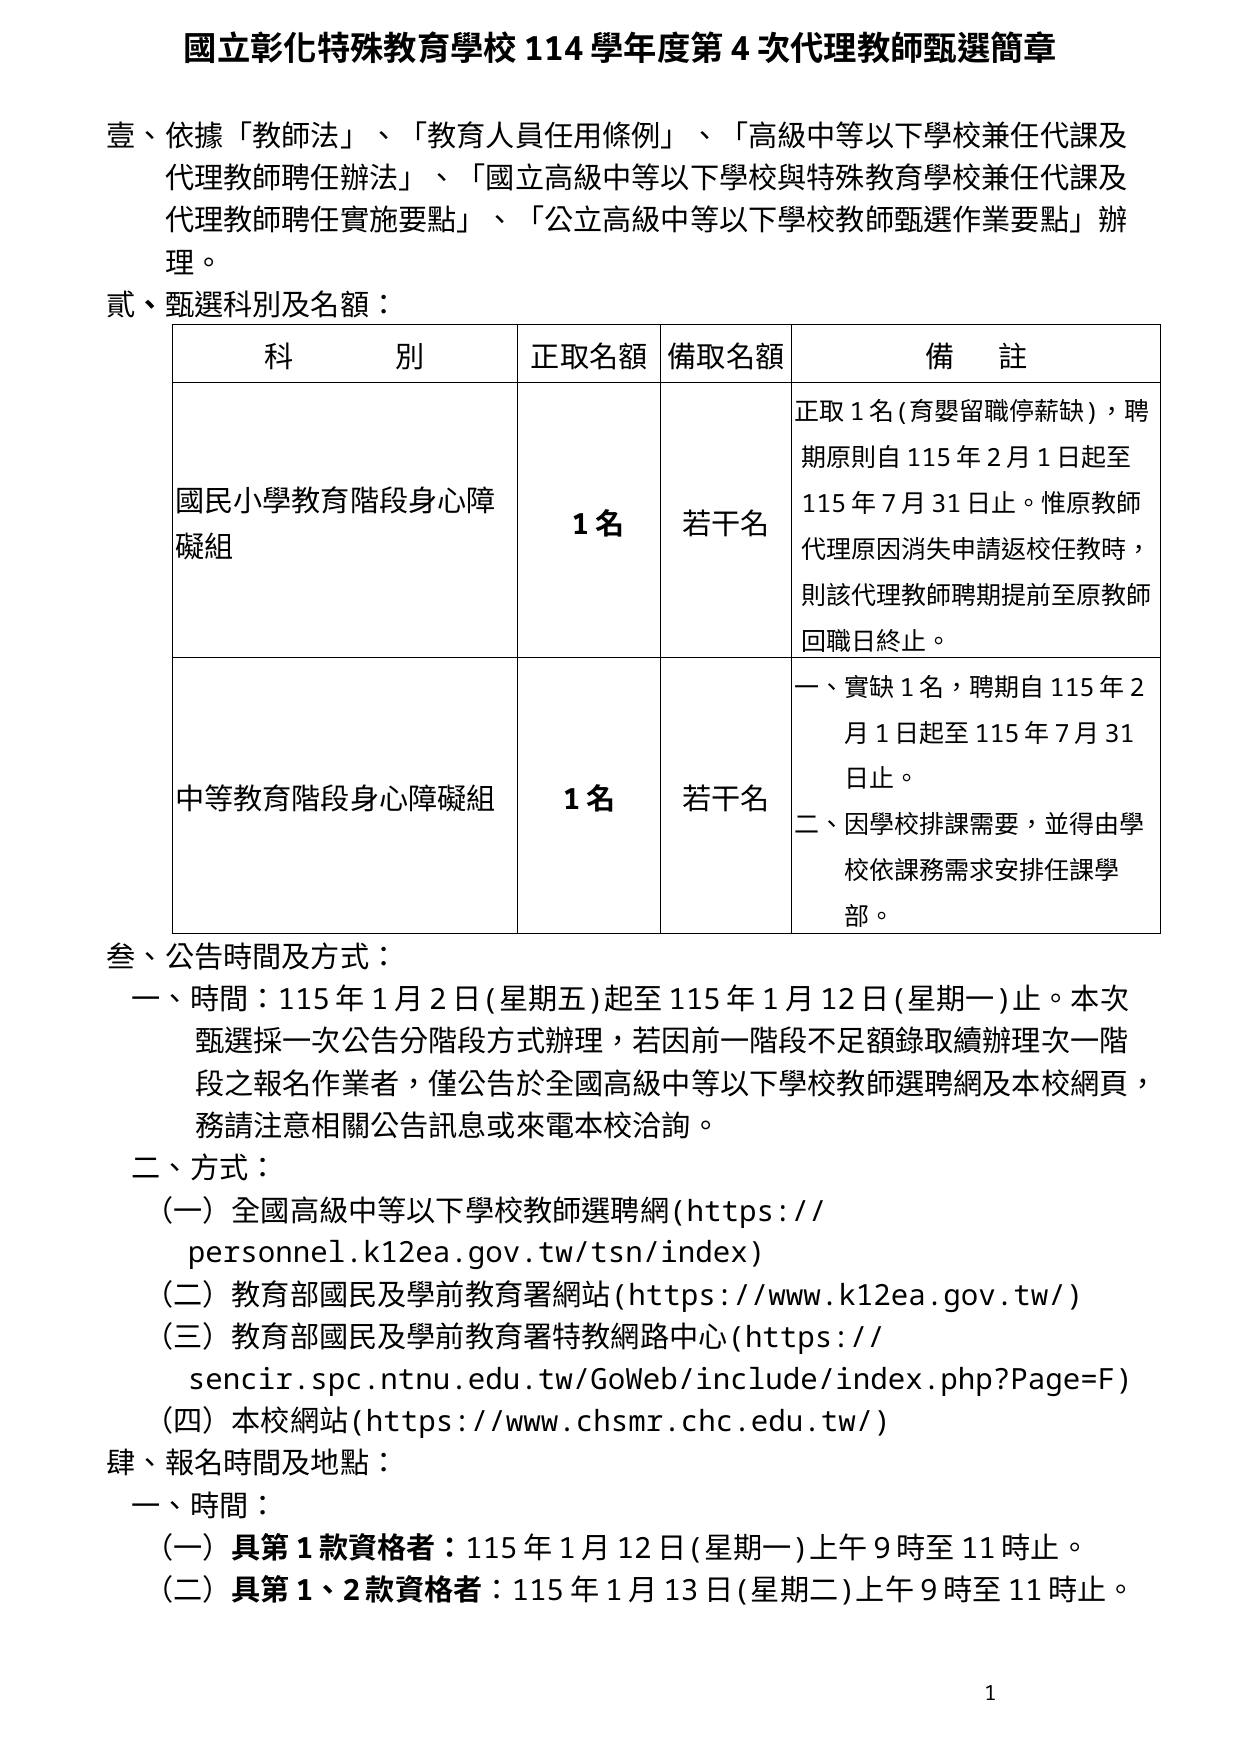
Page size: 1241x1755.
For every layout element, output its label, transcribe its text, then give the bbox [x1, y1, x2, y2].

table_header 備 註 [792, 325, 1160, 382]
text （二）教育部國民及學前教育署網站(https://www.k12ea.gov.tw/) [144, 1271, 1134, 1313]
text （四）本校網站(https://www.chsmr.chc.edu.tw/) [144, 1398, 1134, 1440]
text （二）具第1、2款資格者：115年1月13日(星期二)上午9時至11時止。 [144, 1567, 1134, 1609]
text 叁、公告時間及方式： [106, 933, 1134, 976]
table_cell 國民小學教育階段身心障礙組 [173, 383, 517, 657]
text 一、時間：115年1月2日(星期五)起至115年1月12日(星期一)止。本次甄選採一次公告分階段方式辦理，若因前一階段不足額錄取續辦理次一階段之報名作業者，僅公告於全國高級中等以下學校教師選聘網及本校網頁，務請注意相關公告訊息或來電本校洽詢。 [131, 976, 1134, 1145]
text 一、時間： [131, 1482, 1134, 1524]
table_cell 若干名 [661, 383, 791, 657]
text （一）全國高級中等以下學校教師選聘網(https://personnel.k12ea.gov.tw/tsn/index) [144, 1187, 1134, 1271]
table_cell 一、實缺1名，聘期自115年2月1日起至115年7月31日止。 二、因學校排課需要，並得由學校依課務需求安排任課學部。 [792, 658, 1160, 933]
table_cell 1名 [518, 383, 660, 657]
table_header 備取名額 [661, 325, 791, 382]
text 壹、依據「教師法」、「教育人員任用條例」、「高級中等以下學校兼任代課及代理教師聘任辦法」、「國立高級中等以下學校與特殊教育學校兼任代課及代理教師聘任實施要點」、「公立高級中等以下學校教師甄選作業要點」辦理。 [106, 112, 1134, 281]
text （一）具第1款資格者：115年1月12日(星期一)上午9時至11時止。 [144, 1524, 1134, 1567]
table_cell 中等教育階段身心障礙組 [173, 658, 517, 933]
text （三）教育部國民及學前教育署特教網路中心(https://sencir.spc.ntnu.edu.tw/GoWeb/include/index.php?Page=F) [144, 1313, 1134, 1398]
table_cell 1名 [518, 658, 660, 933]
text 肆、報名時間及地點： [106, 1440, 1134, 1482]
table_header 科 別 [173, 325, 517, 382]
table_header 正取名額 [518, 325, 660, 382]
text 國立彰化特殊教育學校114學年度第4次代理教師甄選簡章 [106, 22, 1134, 71]
table_cell 若干名 [661, 658, 791, 933]
text 二、方式： [131, 1145, 1134, 1187]
table_cell 正取1名(育嬰留職停薪缺)，聘期原則自115年2月1日起至115年7月31日止。惟原教師代理原因消失申請返校任教時，則該代理教師聘期提前至原教師回職日終止。 [792, 383, 1160, 657]
text 貳、甄選科別及名額： [106, 281, 1134, 324]
